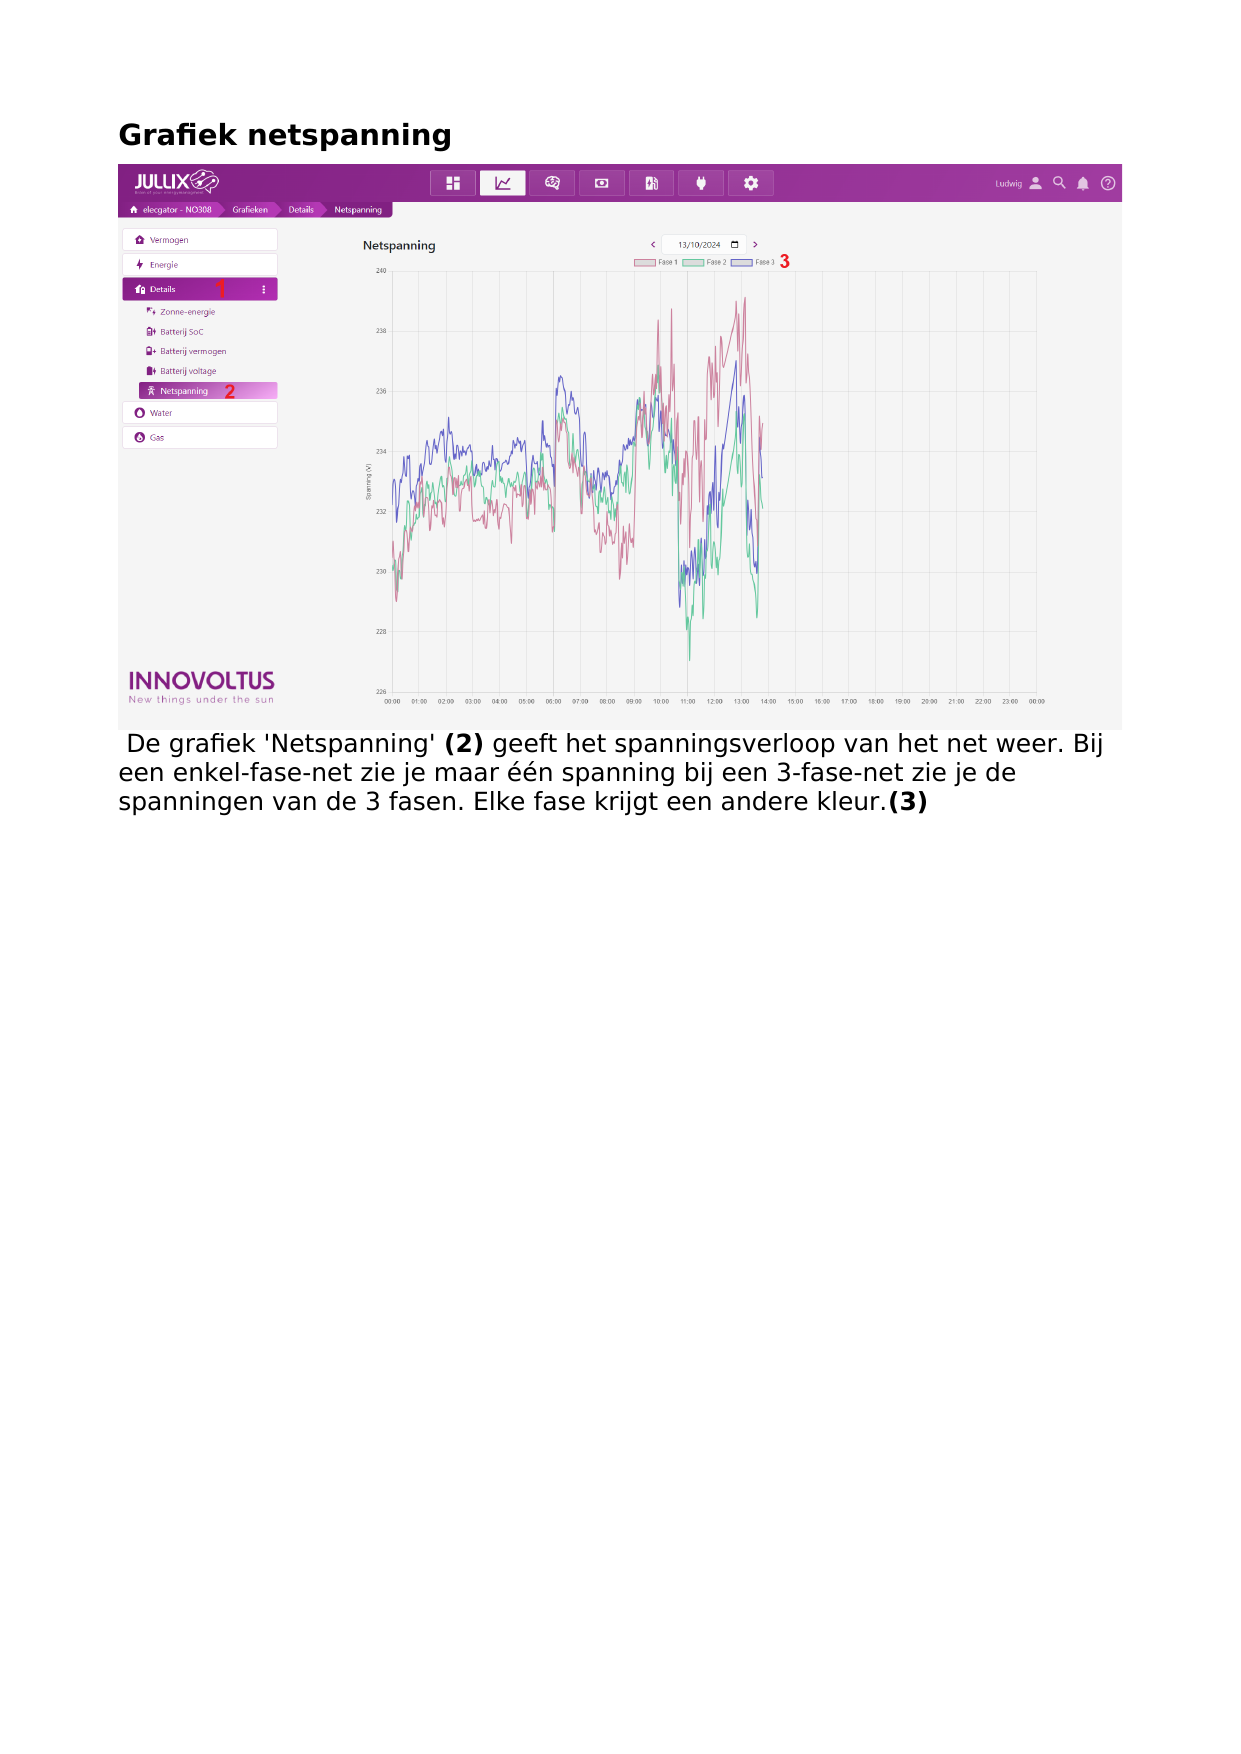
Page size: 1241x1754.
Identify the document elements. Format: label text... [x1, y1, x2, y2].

subtitle Grafiek netspanning [118, 118, 1122, 152]
picture [118, 164, 1123, 730]
text De grafiek 'Netspanning' (2) geeft het spanningsverloop van het net weer. Bij een enkel-fase-net zie je maar één spanning bij een 3-fase-net zie je de spanningen van de 3 fasen. Elke fase krijgt een andere kleur.(3) [118, 730, 1122, 846]
